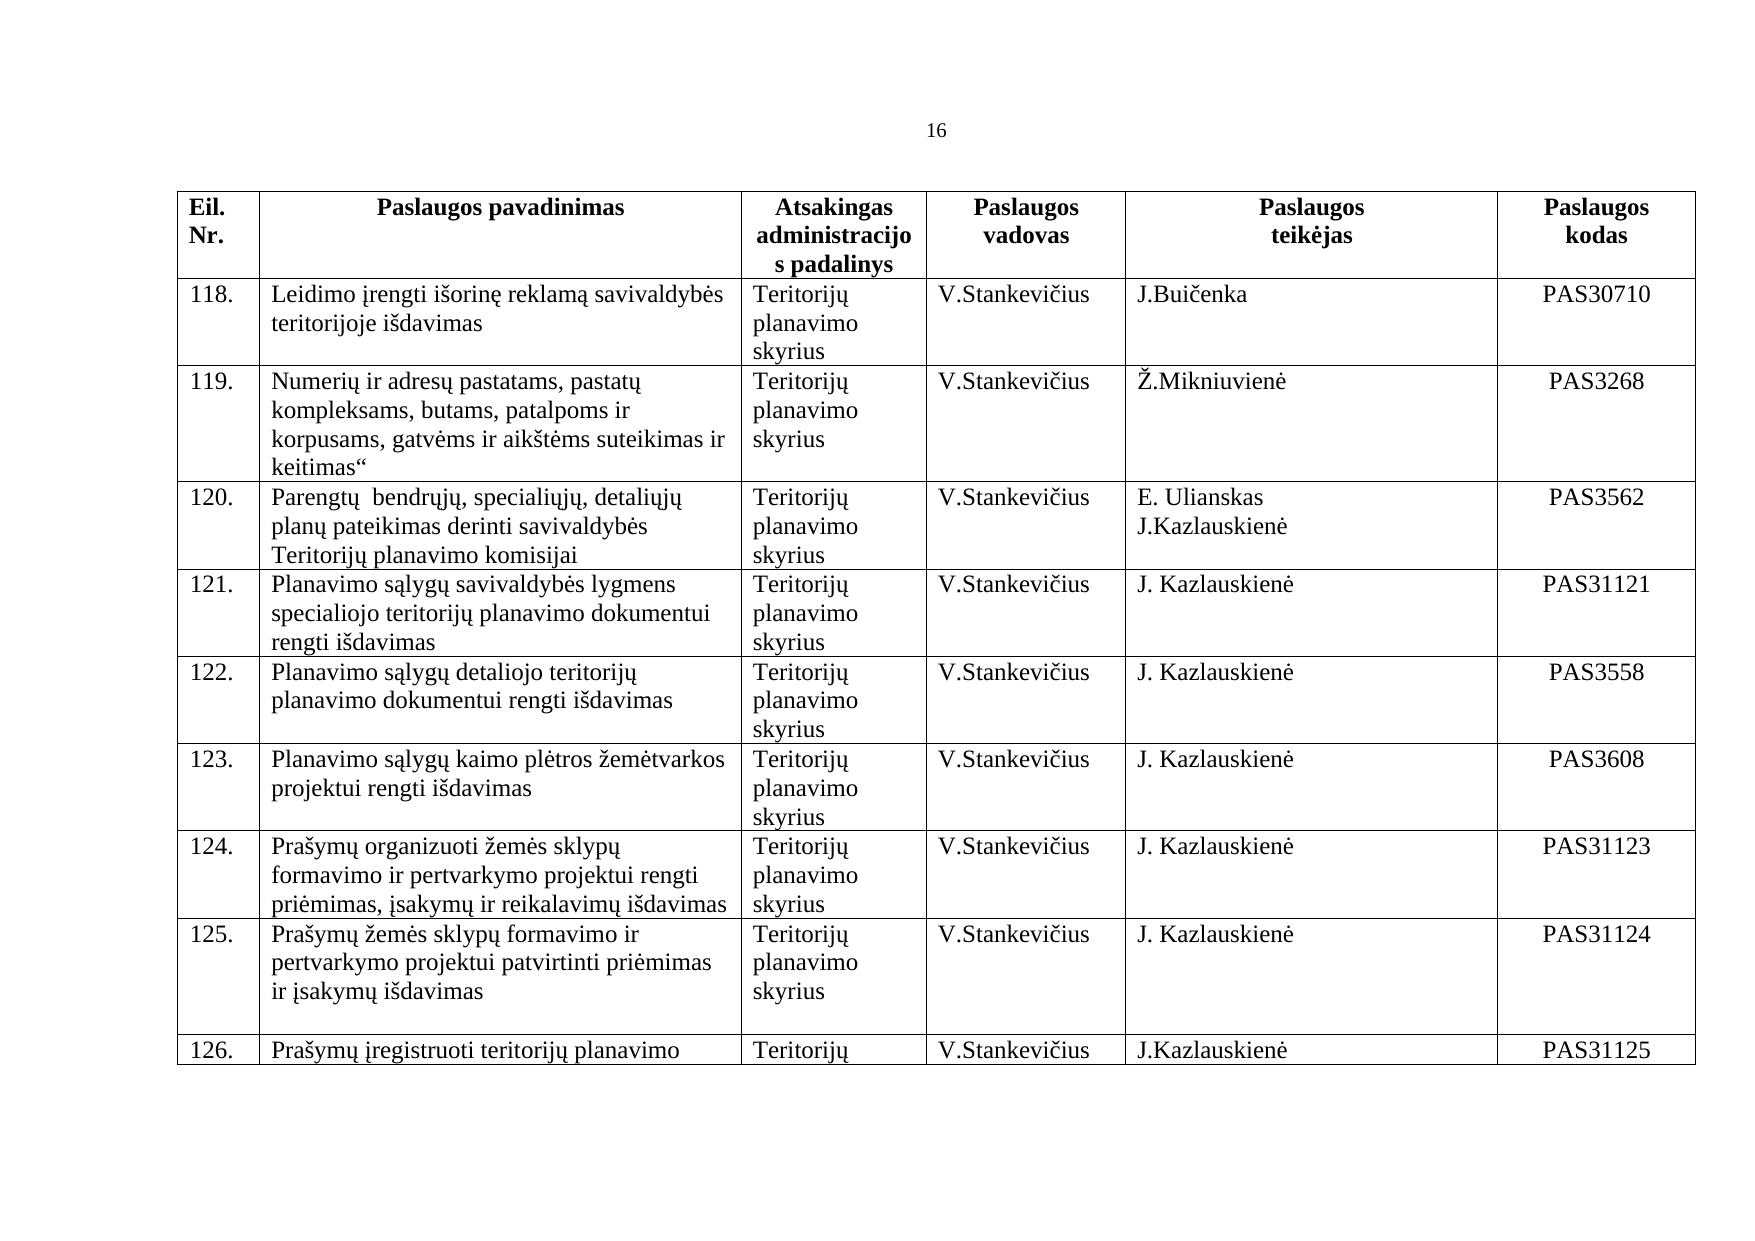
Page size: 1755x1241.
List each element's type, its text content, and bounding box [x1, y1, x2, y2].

table_cell J. Kazlauskienė [1126, 570, 1497, 656]
table_cell V.Stankevičius [927, 831, 1125, 918]
table_cell PAS3268 [1498, 366, 1695, 481]
table_cell E. Ulianskas J.Kazlauskienė [1126, 482, 1497, 568]
table_cell Teritorijų planavimo skyrius [742, 831, 926, 918]
table_cell J. Kazlauskienė [1126, 831, 1497, 918]
table_cell PAS31123 [1498, 831, 1695, 918]
table_cell PAS31125 [1498, 1035, 1695, 1063]
table_cell Planavimo sąlygų detaliojo teritorijų planavimo dokumentui rengti išdavimas [260, 657, 741, 743]
table_header Atsakingas administracijos padalinys [742, 192, 926, 278]
table_cell V.Stankevičius [927, 279, 1125, 365]
table_cell J. Kazlauskienė [1126, 657, 1497, 743]
table_cell 126. [178, 1035, 259, 1063]
table_cell J.Kazlauskienė [1126, 1035, 1497, 1063]
table_header Paslaugos vadovas [927, 192, 1125, 278]
table_cell Teritorijų planavimo skyrius [742, 366, 926, 481]
table_cell J. Kazlauskienė [1126, 744, 1497, 830]
table_cell Prašymų organizuoti žemės sklypų formavimo ir pertvarkymo projektui rengti priėmimas, įsakymų ir reikalavimų išdavimas [260, 831, 741, 918]
table_cell J.Buičenka [1126, 279, 1497, 365]
table_cell PAS3608 [1498, 744, 1695, 830]
table_cell V.Stankevičius [927, 366, 1125, 481]
table_cell Parengtų bendrųjų, specialiųjų, detaliųjų planų pateikimas derinti savivaldybės Teritorijų planavimo komisijai [260, 482, 741, 568]
table_cell V.Stankevičius [927, 919, 1125, 1034]
table_cell 124. [178, 831, 259, 918]
table_cell V.Stankevičius [927, 482, 1125, 568]
table_cell PAS3558 [1498, 657, 1695, 743]
table_header Paslaugos kodas [1498, 192, 1695, 278]
table_cell J. Kazlauskienė [1126, 919, 1497, 1034]
table_header Eil. Nr. [178, 192, 259, 278]
table_cell 125. [178, 919, 259, 1034]
table_cell Planavimo sąlygų kaimo plėtros žemėtvarkos projektui rengti išdavimas [260, 744, 741, 830]
table_cell 118. [178, 279, 259, 365]
table_cell Prašymų žemės sklypų formavimo ir pertvarkymo projektui patvirtinti priėmimas ir įsakymų išdavimas [260, 919, 741, 1034]
table_cell V.Stankevičius [927, 657, 1125, 743]
table_cell 122. [178, 657, 259, 743]
table_header Paslaugos teikėjas [1126, 192, 1497, 278]
table_cell Teritorijų planavimo skyrius [742, 482, 926, 568]
table_cell V.Stankevičius [927, 744, 1125, 830]
table_cell Teritorijų [742, 1035, 926, 1063]
table_cell Teritorijų planavimo skyrius [742, 570, 926, 656]
table_cell 120. [178, 482, 259, 568]
table_cell 123. [178, 744, 259, 830]
table_cell V.Stankevičius [927, 1035, 1125, 1063]
table_cell 119. [178, 366, 259, 481]
table_cell Leidimo įrengti išorinę reklamą savivaldybės teritorijoje išdavimas [260, 279, 741, 365]
table_cell Prašymų įregistruoti teritorijų planavimo [260, 1035, 741, 1063]
table_cell Teritorijų planavimo skyrius [742, 744, 926, 830]
table_cell PAS30710 [1498, 279, 1695, 365]
table_header Paslaugos pavadinimas [260, 192, 741, 278]
table_cell PAS3562 [1498, 482, 1695, 568]
table_cell Numerių ir adresų pastatams, pastatų kompleksams, butams, patalpoms ir korpusams, gatvėms ir aikštėms suteikimas ir keitimas“ [260, 366, 741, 481]
table_cell V.Stankevičius [927, 570, 1125, 656]
table_cell 121. [178, 570, 259, 656]
table_cell PAS31124 [1498, 919, 1695, 1034]
table_cell Teritorijų planavimo skyrius [742, 279, 926, 365]
table_cell Ž.Mikniuvienė [1126, 366, 1497, 481]
table_cell Planavimo sąlygų savivaldybės lygmens specialiojo teritorijų planavimo dokumentui rengti išdavimas [260, 570, 741, 656]
table_cell PAS31121 [1498, 570, 1695, 656]
table_cell Teritorijų planavimo skyrius [742, 919, 926, 1034]
table_cell Teritorijų planavimo skyrius [742, 657, 926, 743]
